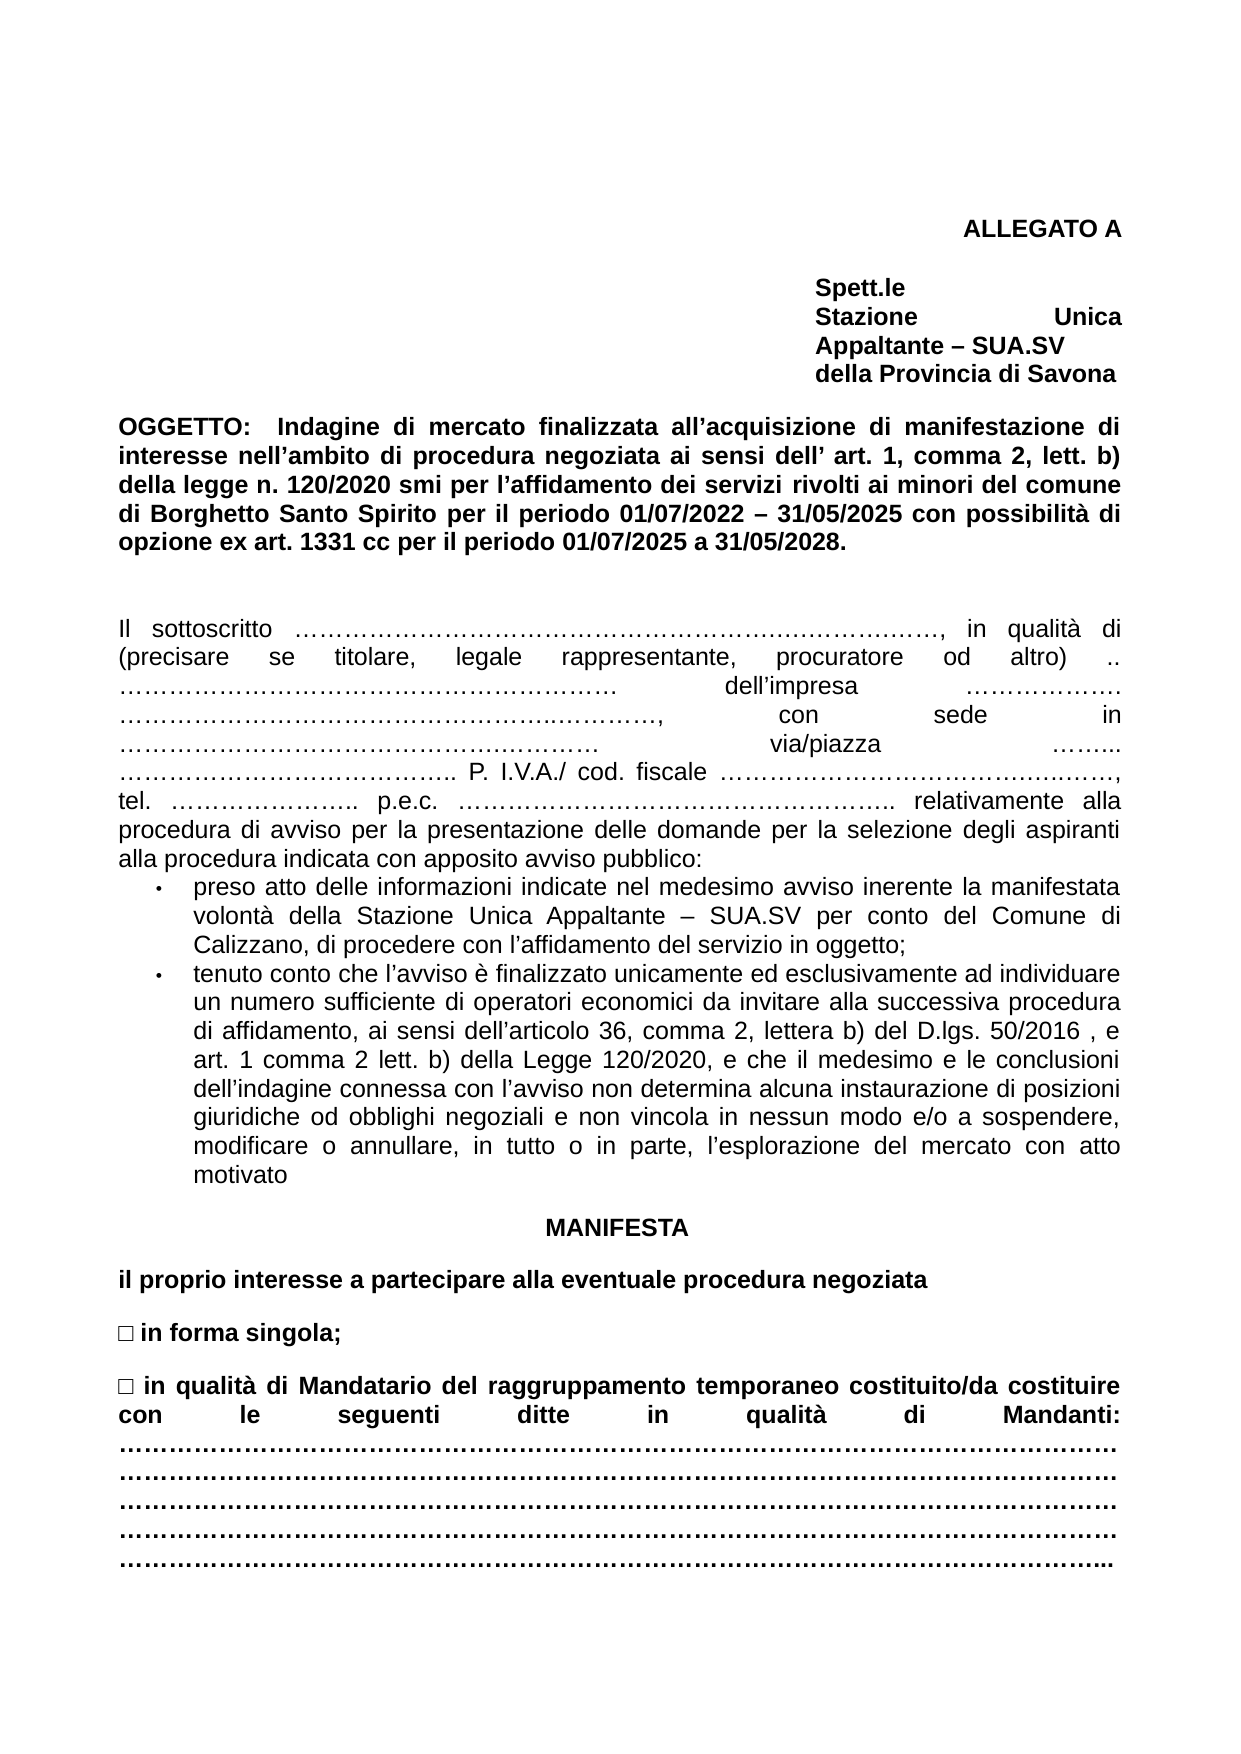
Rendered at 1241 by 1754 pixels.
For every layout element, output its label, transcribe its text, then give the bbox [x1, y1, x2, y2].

list tenuto conto che l’avviso è finalizzato unicamente ed esclusivamente ad individuare un numero sufficiente di operatori economici da invitare alla successiva procedura di affidamento, ai sensi dell’articolo 36, comma 2, lettera b) del D.lgs. 50/2016 , e art. 1 comma 2 lett. b) della Legge 120/2020, e che il medesimo e le conclusioni dell’indagine connessa con l’avviso non determina alcuna instaurazione di posizioni giuridiche od obblighi negoziali e non vincola in nessun modo e/o a sospendere, modificare o annullare, in tutto o in parte, l’esplorazione del mercato con atto motivato [156, 958, 1122, 1188]
text □ in qualità di Mandatario del raggruppamento temporaneo costituito/da costituire con le seguenti ditte in qualità di Mandanti: …………………………………………………………………………………………………………………………………………………………………………………………………………………………………………………………………………………………………………………………………………………………………………………………………………………………………………………………………………………………………………………………………………………... [118, 1371, 1122, 1572]
text □ in forma singola; [118, 1318, 1122, 1347]
text ALLEGATO A [118, 176, 1122, 244]
text della Provincia di Savona [815, 359, 1122, 388]
text il proprio interesse a partecipare alla eventuale procedura negoziata [118, 1265, 1122, 1294]
text Il sottoscritto ………………………………………………….….……….……, in qualità di (precisare se titolare, legale rappresentante, procuratore od altro) ..…………………………………………………… dell’impresa ……………….……………………………………………..…………, con sede in ……………………………………….………… via/piazza ……...………………………………….. P. I.V.A./ cod. fiscale ……………………………….…..……, tel. ………………….. p.e.c. …………………………………………….. relativamente alla procedura di avviso per la presentazione delle domande per la selezione degli aspiranti alla procedura indicata con apposito avviso pubblico: [118, 613, 1122, 872]
text Spett.le [815, 273, 1122, 302]
text Stazione Unica Appaltante – SUA.SV [815, 302, 1122, 359]
list preso atto delle informazioni indicate nel medesimo avviso inerente la manifestata volontà della Stazione Unica Appaltante – SUA.SV per conto del Comune di Calizzano, di procedere con l’affidamento del servizio in oggetto; [156, 872, 1122, 958]
text MANIFESTA [118, 1213, 1122, 1241]
text OGGETTO: Indagine di mercato finalizzata all’acquisizione di manifestazione di interesse nell’ambito di procedura negoziata ai sensi dell’ art. 1, comma 2, lett. b) della legge n. 120/2020 smi per l’affidamento dei servizi RIVOLTI AI MINORI DEL COMUNE DI Borghetto Santo Spirito PER IL PERIODO 01/07/2022 – 31/05/2025 CON POSSIBILITÀ DI OPZIONE EX ART. 1331 CC PER IL PERIODO 01/07/2025 A 31/05/2028. [118, 412, 1122, 556]
